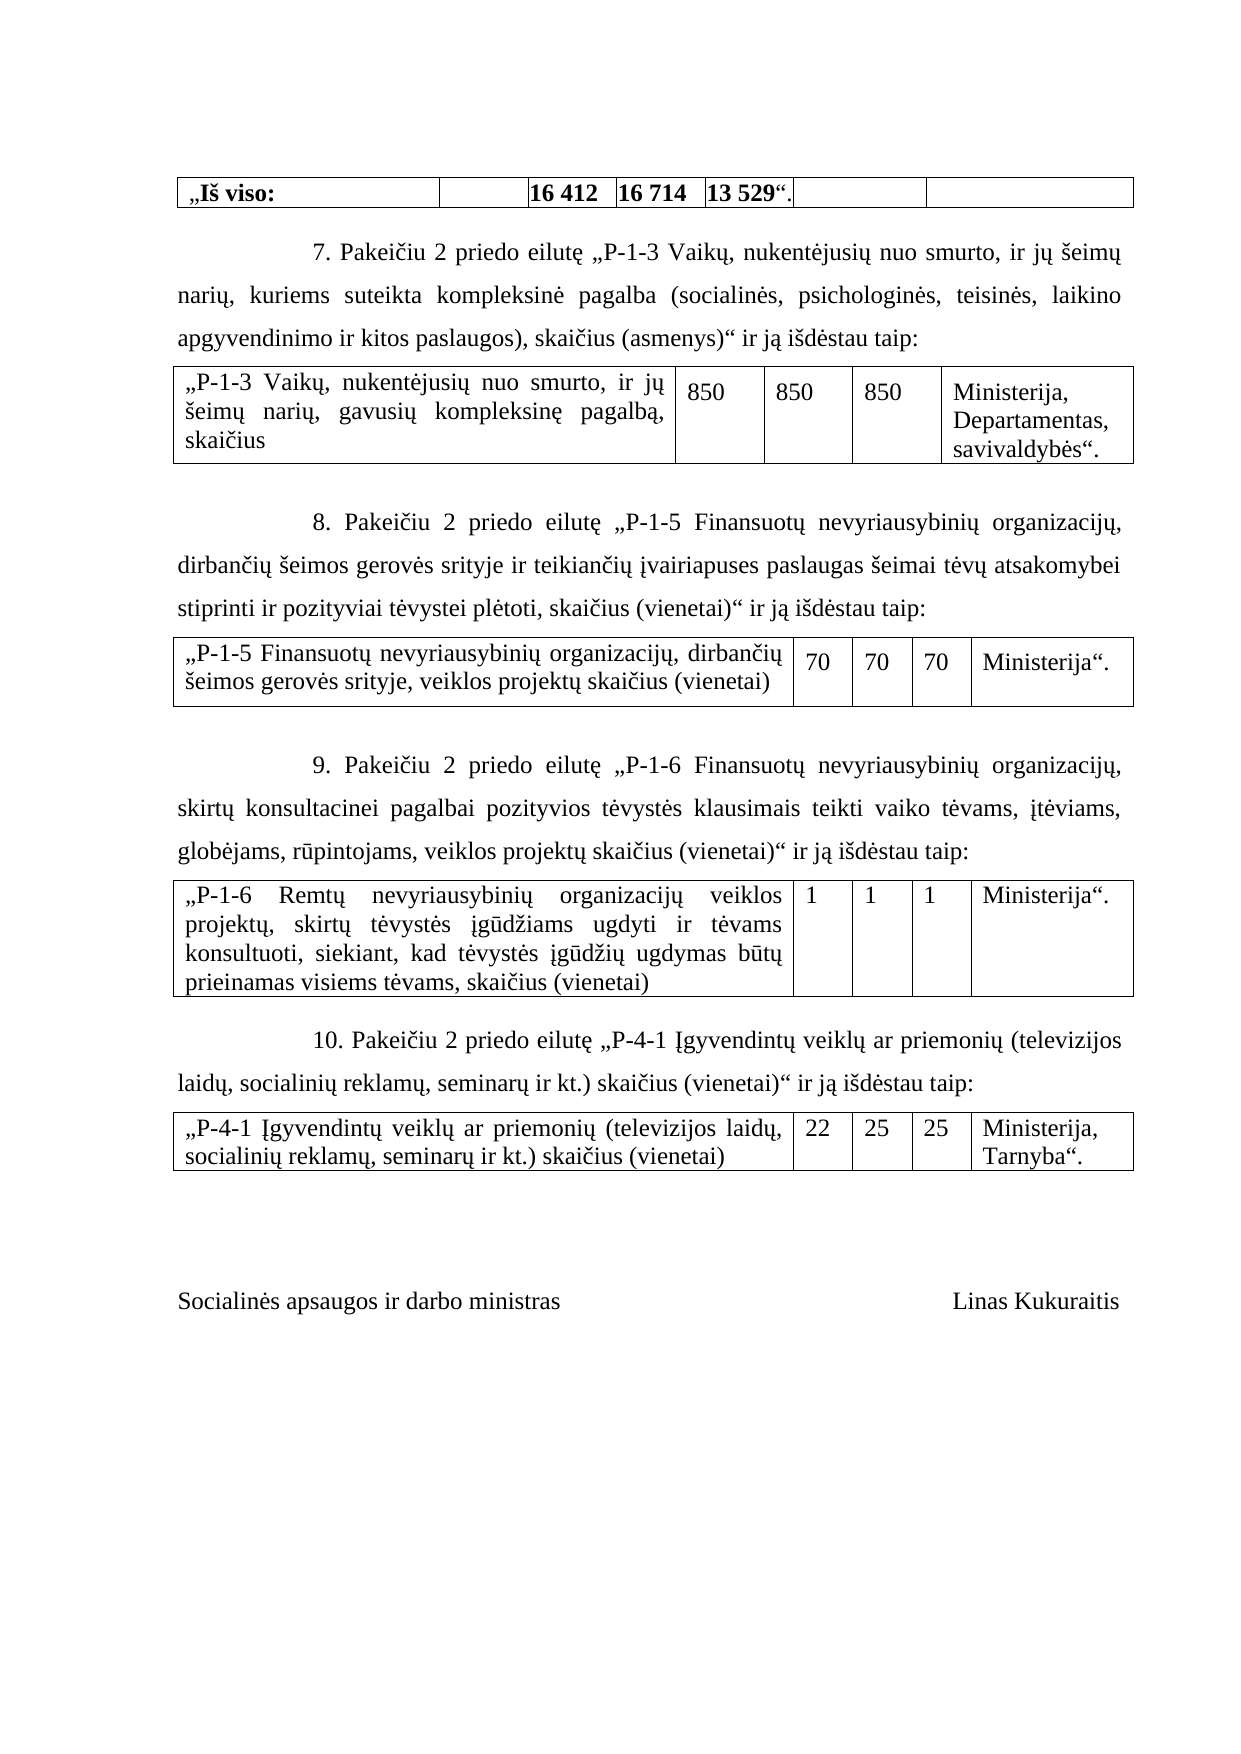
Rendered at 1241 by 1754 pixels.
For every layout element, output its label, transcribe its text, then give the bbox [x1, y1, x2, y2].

table_header „Iš viso: [178, 178, 439, 207]
table_header 1 [794, 881, 852, 996]
text 10. Pakeičiu 2 priedo eilutę „P-4-1 Įgyvendintų veiklų ar priemonių (televizijos laidų, socialinių reklamų, seminarų ir kt.) skaičius (vienetai)“ ir ją išdėstau taip: [177, 1025, 1122, 1097]
table_header 70 [913, 638, 971, 706]
text Socialinės apsaugos ir darbo ministras Linas Kukuraitis [177, 1286, 1122, 1315]
table_header 25 [913, 1113, 971, 1170]
table_header 25 [853, 1113, 912, 1170]
table_header „P-1-6 Remtų nevyriausybinių organizacijų veiklos projektų, skirtų tėvystės įgūdžiams ugdyti ir tėvams konsultuoti, siekiant, kad tėvystės įgūdžių ugdymas būtų prieinamas visiems tėvams, skaičius (vienetai) [174, 881, 793, 996]
table_header „P-1-5 Finansuotų nevyriausybinių organizacijų, dirbančių šeimos gerovės srityje, veiklos projektų skaičius (vienetai) [174, 638, 793, 706]
text 9. Pakeičiu 2 priedo eilutę „P-1-6 Finansuotų nevyriausybinių organizacijų, skirtų konsultacinei pagalbai pozityvios tėvystės klausimais teikti vaiko tėvams, įtėviams, globėjams, rūpintojams, veiklos projektų skaičius (vienetai)“ ir ją išdėstau taip: [177, 750, 1122, 865]
table_header 22 [794, 1113, 852, 1170]
text 8. Pakeičiu 2 priedo eilutę „P-1-5 Finansuotų nevyriausybinių organizacijų, dirbančių šeimos gerovės srityje ir teikiančių įvairiapuses paslaugas šeimai tėvų atsakomybei stiprinti ir pozityviai tėvystei plėtoti, skaičius (vienetai)“ ir ją išdėstau taip: [177, 507, 1122, 622]
table_header 16 714 [617, 178, 705, 207]
table_header [440, 178, 528, 207]
table_header 70 [794, 638, 852, 706]
table_header „P-4-1 Įgyvendintų veiklų ar priemonių (televizijos laidų, socialinių reklamų, seminarų ir kt.) skaičius (vienetai) [174, 1113, 793, 1170]
table_header „P-1-3 Vaikų, nukentėjusių nuo smurto, ir jų šeimų narių, gavusių kompleksinę pagalbą, skaičius [174, 367, 675, 463]
table_header [794, 178, 926, 207]
table_header 70 [853, 638, 912, 706]
table_header 13 529“. [706, 178, 793, 207]
text 7. Pakeičiu 2 priedo eilutę „P-1-3 Vaikų, nukentėjusių nuo smurto, ir jų šeimų narių, kuriems suteikta kompleksinė pagalba (socialinės, psichologinės, teisinės, laikino apgyvendinimo ir kitos paslaugos), skaičius (asmenys)“ ir ją išdėstau taip: [177, 237, 1122, 352]
table_header 850 [676, 367, 764, 463]
table_header 1 [913, 881, 971, 996]
table_header [927, 178, 1133, 207]
table_header Ministerija“. [972, 638, 1133, 706]
table_header 1 [853, 881, 912, 996]
table_header Ministerija, Departamentas, savivaldybės“. [942, 367, 1133, 463]
table_header Ministerija, Tarnyba“. [972, 1113, 1133, 1170]
table_header 16 412 [529, 178, 616, 207]
table_header Ministerija“. [972, 881, 1133, 996]
table_header 850 [765, 367, 852, 463]
table_header 850 [853, 367, 941, 463]
